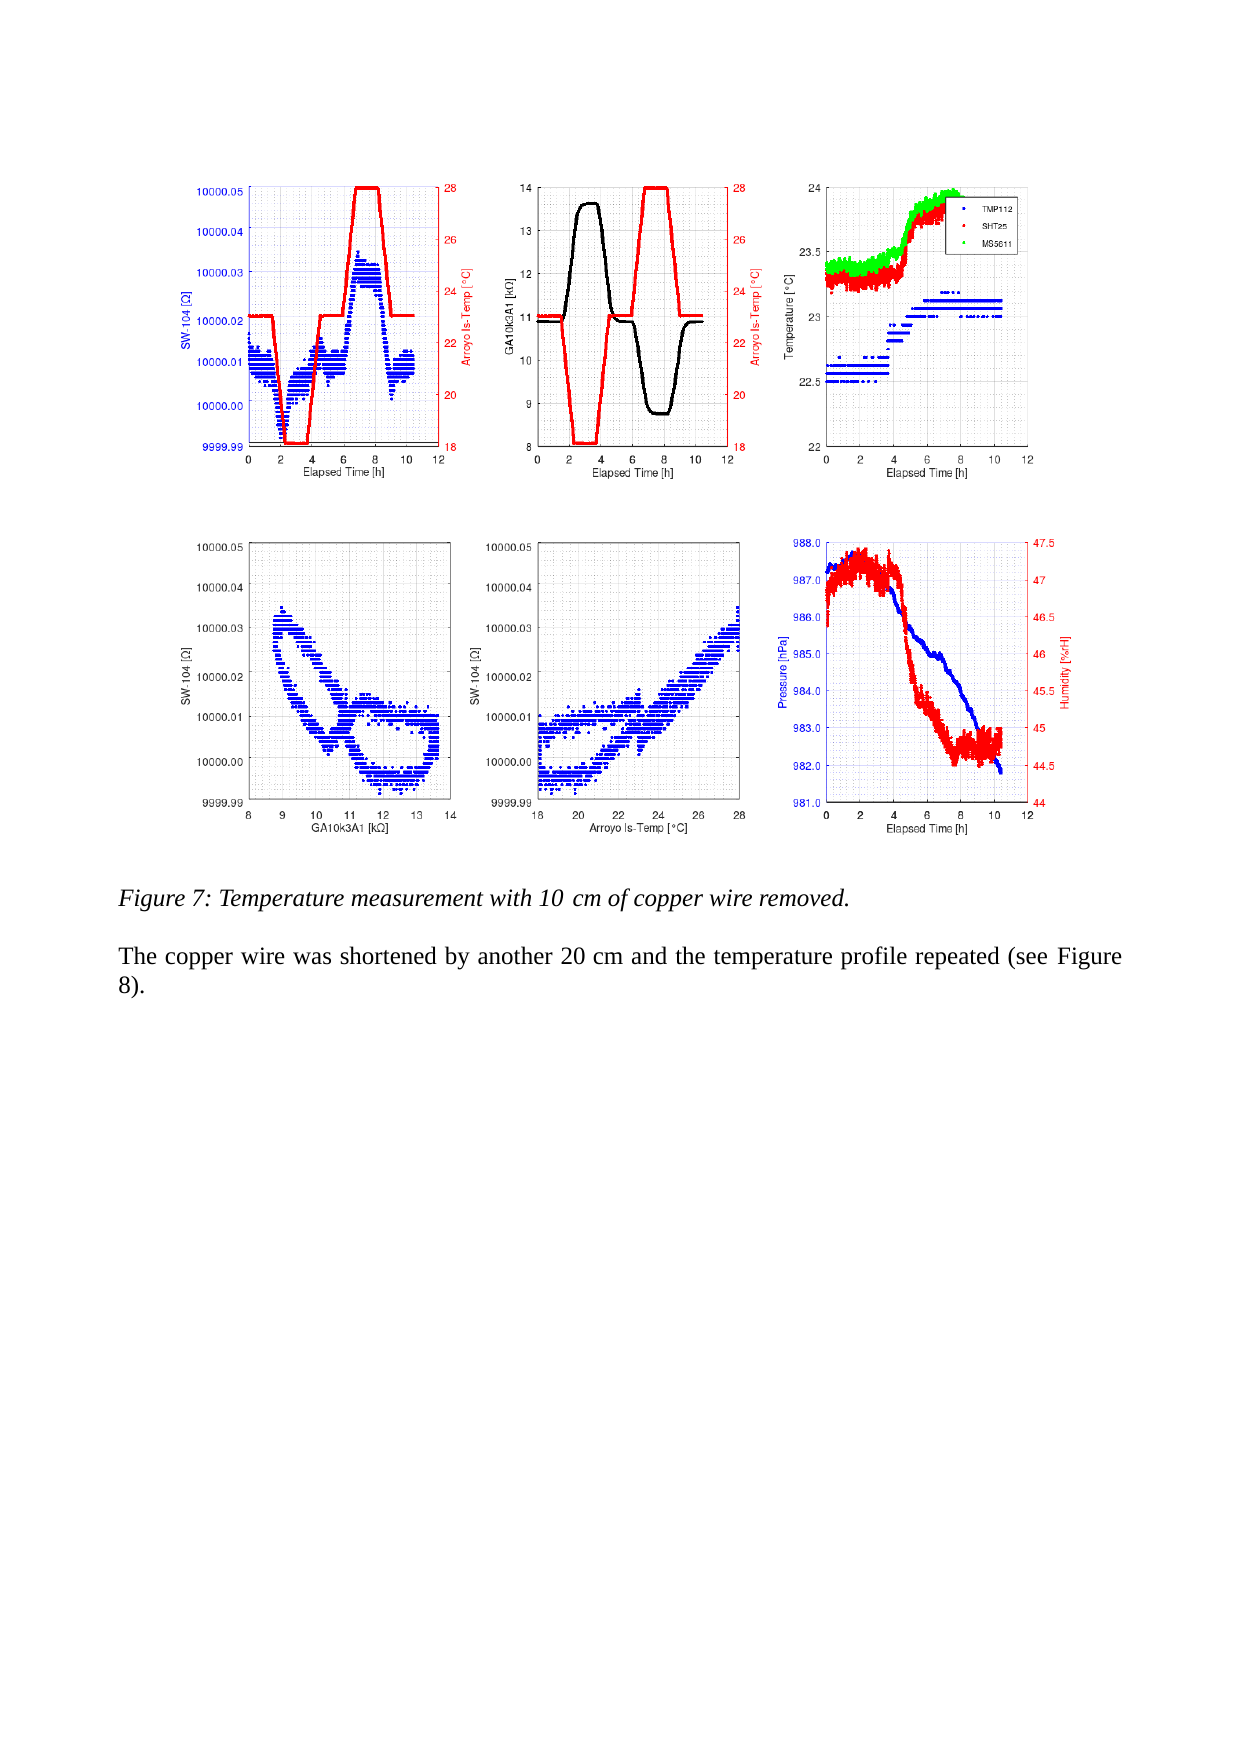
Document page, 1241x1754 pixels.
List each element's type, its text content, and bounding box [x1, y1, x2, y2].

text The copper wire was shortened by another 20 cm and the temperature profile repeated (see Figure 8). [118, 941, 1122, 998]
text Figure 7: Temperature measurement with 10 cm of copper wire removed. [118, 884, 1122, 912]
picture [118, 130, 1123, 884]
